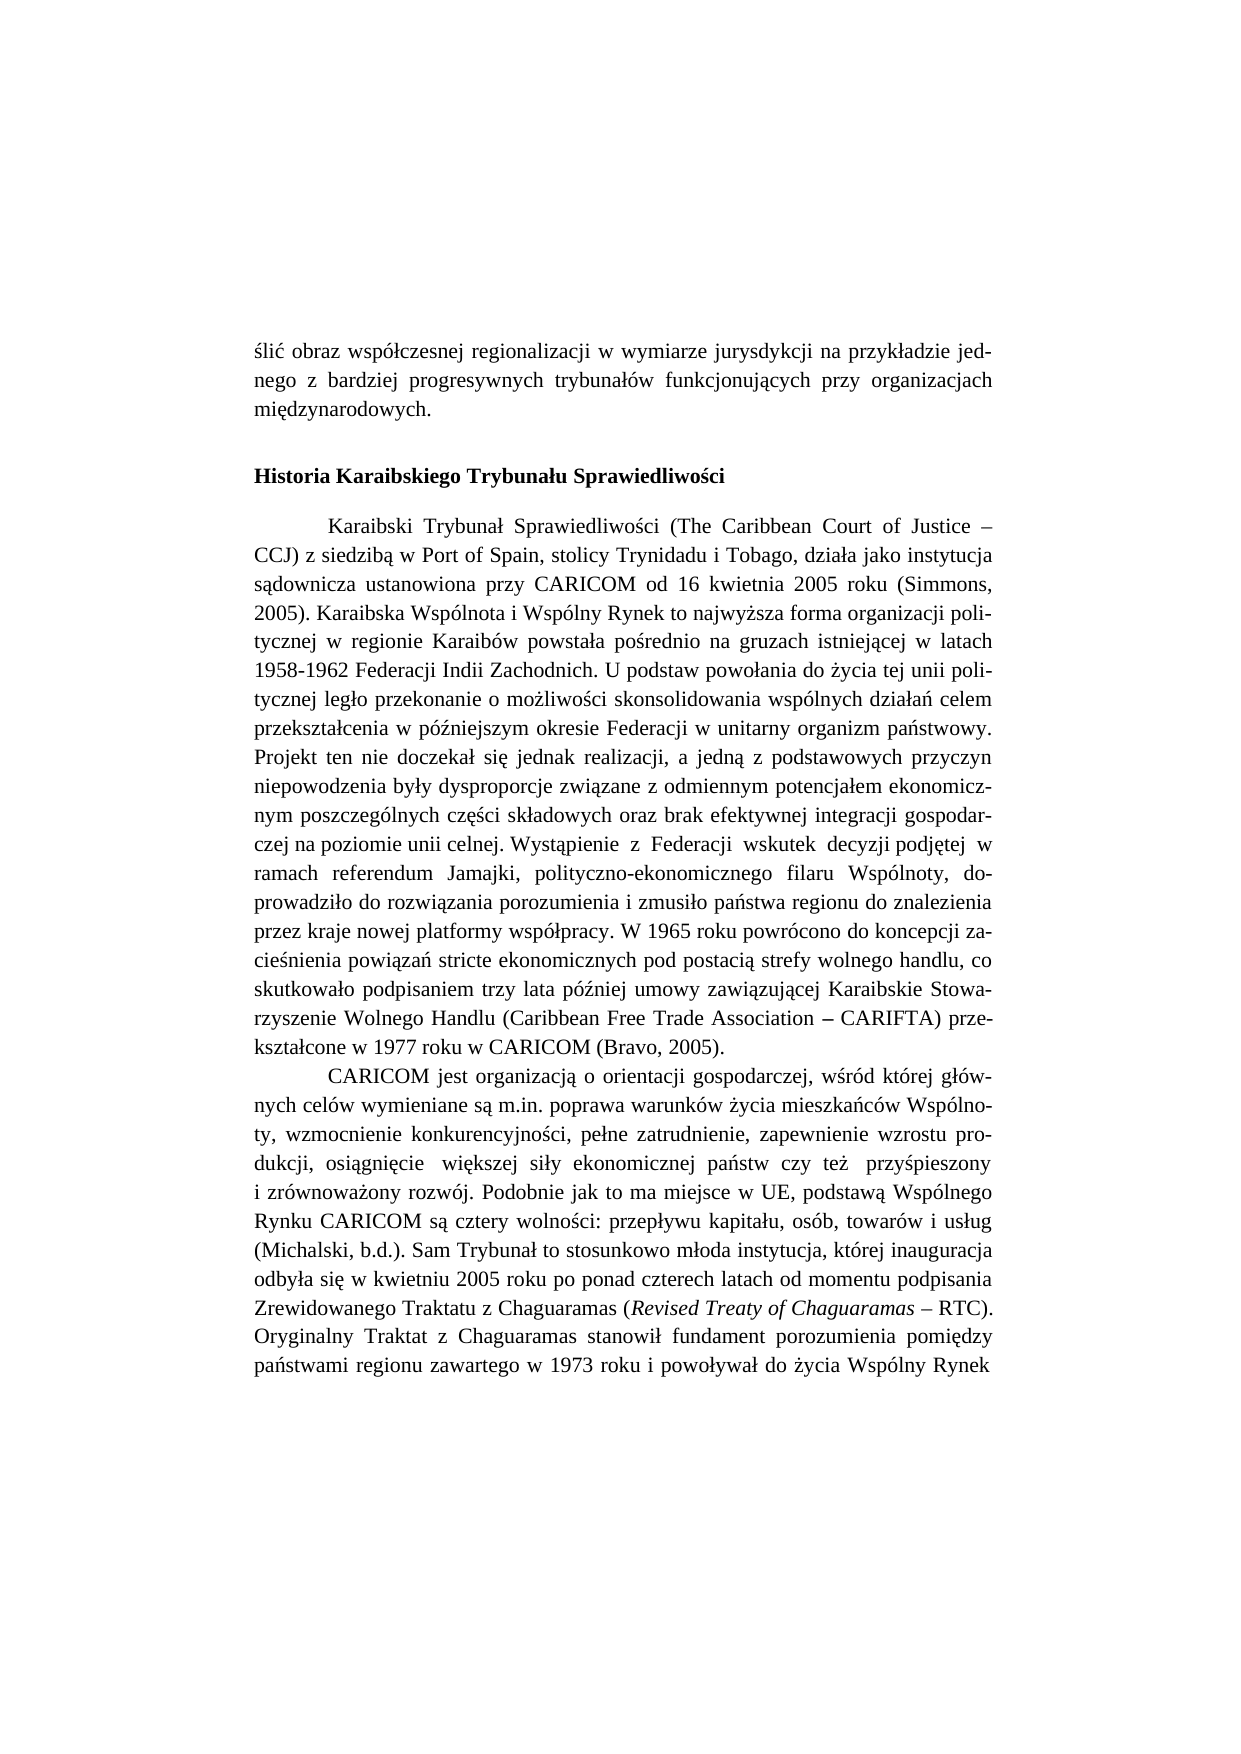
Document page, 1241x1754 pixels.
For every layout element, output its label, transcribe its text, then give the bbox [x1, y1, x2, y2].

text CARICOM jest organizacją o orientacji gospodarczej, wśród której głów- nych celów wymieniane są m.in. poprawa warunków życia mieszkańców Wspólno- ty, wzmocnienie konkurencyjności, pełne zatrudnienie, zapewnienie wzrostu pro- dukcji, osiągnięcie większej siły ekonomicznej państw czy też przyśpieszony i zrównoważony rozwój. Podobnie jak to ma miejsce w UE, podstawą Wspólnego Rynku CARICOM są cztery wolności: przepływu kapitału, osób, towarów i usług (Michalski, b.d.). Sam Trybunał to stosunkowo młoda instytucja, której inauguracja odbyła się w kwietniu 2005 roku po ponad czterech latach od momentu podpisania Zrewidowanego Traktatu z Chaguaramas (Revised Treaty of Chaguaramas – RTC). Oryginalny Traktat z Chaguaramas stanowił fundament porozumienia pomiędzy państwami regionu zawartego w 1973 roku i powoływał do życia Wspólny Rynek [254, 1063, 993, 1378]
subtitle Historia Karaibskiego Trybunału Sprawiedliwości [254, 463, 1065, 488]
text Karaibski Trybunał Sprawiedliwości (The Caribbean Court of Justice – CCJ) z siedzibą w Port of Spain, stolicy Trynidadu i Tobago, działa jako instytucja sądownicza ustanowiona przy CARICOM od 16 kwietnia 2005 roku (Simmons, 2005). Karaibska Wspólnota i Wspólny Rynek to najwyższa forma organizacji poli- tycznej w regionie Karaibów powstała pośrednio na gruzach istniejącej w latach 1958-1962 Federacji Indii Zachodnich. U podstaw powołania do życia tej unii poli- tycznej legło przekonanie o możliwości skonsolidowania wspólnych działań celem przekształcenia w późniejszym okresie Federacji w unitarny organizm państwowy. Projekt ten nie doczekał się jednak realizacji, a jedną z podstawowych przyczyn niepowodzenia były dysproporcje związane z odmiennym potencjałem ekonomicz- nym poszczególnych części składowych oraz brak efektywnej integracji gospodar- czej na poziomie unii celnej. Wystąpienie z Federacji wskutek decyzji podjętej w ramach referendum Jamajki, polityczno-ekonomicznego filaru Wspólnoty, do- prowadziło do rozwiązania porozumienia i zmusiło państwa regionu do znalezienia przez kraje nowej platformy współpracy. W 1965 roku powrócono do koncepcji za- cieśnienia powiązań stricte ekonomicznych pod postacią strefy wolnego handlu, co skutkowało podpisaniem trzy lata później umowy zawiązującej Karaibskie Stowa- rzyszenie Wolnego Handlu (Caribbean Free Trade Association – CARIFTA) prze- kształcone w 1977 roku w CARICOM (Bravo, 2005). [254, 513, 993, 1059]
text ślić obraz współczesnej regionalizacji w wymiarze jurysdykcji na przykładzie jed- nego z bardziej progresywnych trybunałów funkcjonujących przy organizacjach międzynarodowych. [254, 338, 993, 421]
